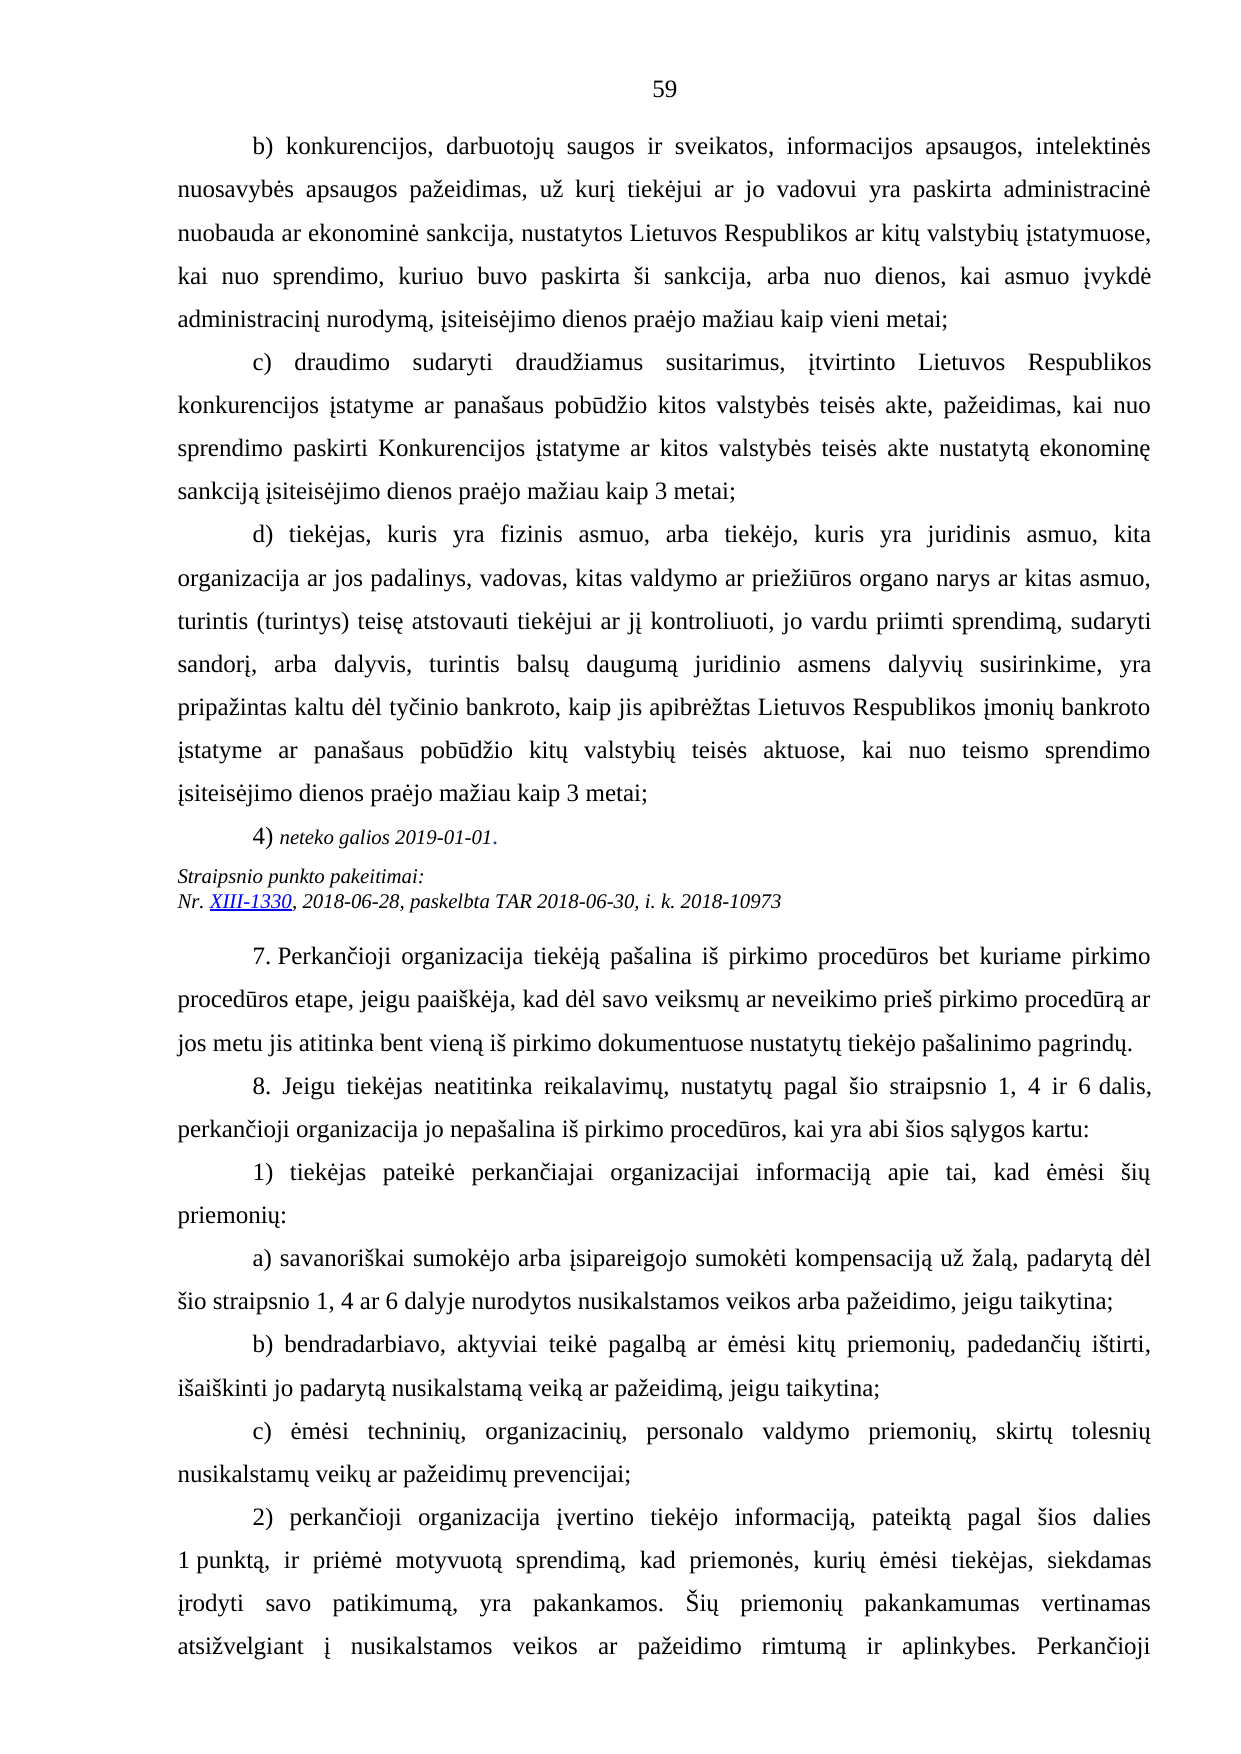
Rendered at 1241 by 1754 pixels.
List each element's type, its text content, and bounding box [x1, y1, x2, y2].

text 1) tiekėjas pateikė perkančiajai organizacijai informaciją apie tai, kad ėmėsi šių priemonių: [177, 1157, 1152, 1229]
text a) savanoriškai sumokėjo arba įsipareigojo sumokėti kompensaciją už žalą, padarytą dėl šio straipsnio 1, 4 ar 6 dalyje nurodytos nusikalstamos veikos arba pažeidimo, jeigu taikytina; [177, 1243, 1152, 1315]
text c) draudimo sudaryti draudžiamus susitarimus, įtvirtinto Lietuvos Respublikos konkurencijos įstatyme ar panašaus pobūdžio kitos valstybės teisės akte, pažeidimas, kai nuo sprendimo paskirti Konkurencijos įstatyme ar kitos valstybės teisės akte nustatytą ekonominę sankciją įsiteisėjimo dienos praėjo mažiau kaip 3 metai; [177, 347, 1152, 505]
text 4) neteko galios 2019-01-01. [177, 821, 1152, 850]
text d) tiekėjas, kuris yra fizinis asmuo, arba tiekėjo, kuris yra juridinis asmuo, kita organizacija ar jos padalinys, vadovas, kitas valdymo ar priežiūros organo narys ar kitas asmuo, turintis (turintys) teisę atstovauti tiekėjui ar jį kontroliuoti, jo vardu priimti sprendimą, sudaryti sandorį, arba dalyvis, turintis balsų daugumą juridinio asmens dalyvių susirinkime, yra pripažintas kaltu dėl tyčinio bankroto, kaip jis apibrėžtas Lietuvos Respublikos įmonių bankroto įstatyme ar panašaus pobūdžio kitų valstybių teisės aktuose, kai nuo teismo sprendimo įsiteisėjimo dienos praėjo mažiau kaip 3 metai; [177, 519, 1152, 807]
text b) bendradarbiavo, aktyviai teikė pagalbą ar ėmėsi kitų priemonių, padedančių ištirti, išaiškinti jo padarytą nusikalstamą veiką ar pažeidimą, jeigu taikytina; [177, 1329, 1152, 1401]
text 7. Perkančioji organizacija tiekėją pašalina iš pirkimo procedūros bet kuriame pirkimo procedūros etape, jeigu paaiškėja, kad dėl savo veiksmų ar neveikimo prieš pirkimo procedūrą ar jos metu jis atitinka bent vieną iš pirkimo dokumentuose nustatytų tiekėjo pašalinimo pagrindų. [177, 941, 1152, 1056]
text c) ėmėsi techninių, organizacinių, personalo valdymo priemonių, skirtų tolesnių nusikalstamų veikų ar pažeidimų prevencijai; [177, 1416, 1152, 1488]
text 8. Jeigu tiekėjas neatitinka reikalavimų, nustatytų pagal šio straipsnio 1, 4 ir 6 dalis, perkančioji organizacija jo nepašalina iš pirkimo procedūros, kai yra abi šios sąlygos kartu: [177, 1071, 1152, 1143]
text Straipsnio punkto pakeitimai: [177, 864, 1152, 888]
text Nr. XIII-1330, 2018-06-28, paskelbta TAR 2018-06-30, i. k. 2018-10973 [177, 888, 1152, 913]
text 2) perkančioji organizacija įvertino tiekėjo informaciją, pateiktą pagal šios dalies 1 punktą, ir priėmė motyvuotą sprendimą, kad priemonės, kurių ėmėsi tiekėjas, siekdamas įrodyti savo patikimumą, yra pakankamos. Šių priemonių pakankamumas vertinamas atsižvelgiant į nusikalstamos veikos ar pažeidimo rimtumą ir aplinkybes. Perkančioji [177, 1502, 1152, 1660]
text b) konkurencijos, darbuotojų saugos ir sveikatos, informacijos apsaugos, intelektinės nuosavybės apsaugos pažeidimas, už kurį tiekėjui ar jo vadovui yra paskirta administracinė nuobauda ar ekonominė sankcija, nustatytos Lietuvos Respublikos ar kitų valstybių įstatymuose, kai nuo sprendimo, kuriuo buvo paskirta ši sankcija, arba nuo dienos, kai asmuo įvykdė administracinį nurodymą, įsiteisėjimo dienos praėjo mažiau kaip vieni metai; [177, 131, 1152, 333]
